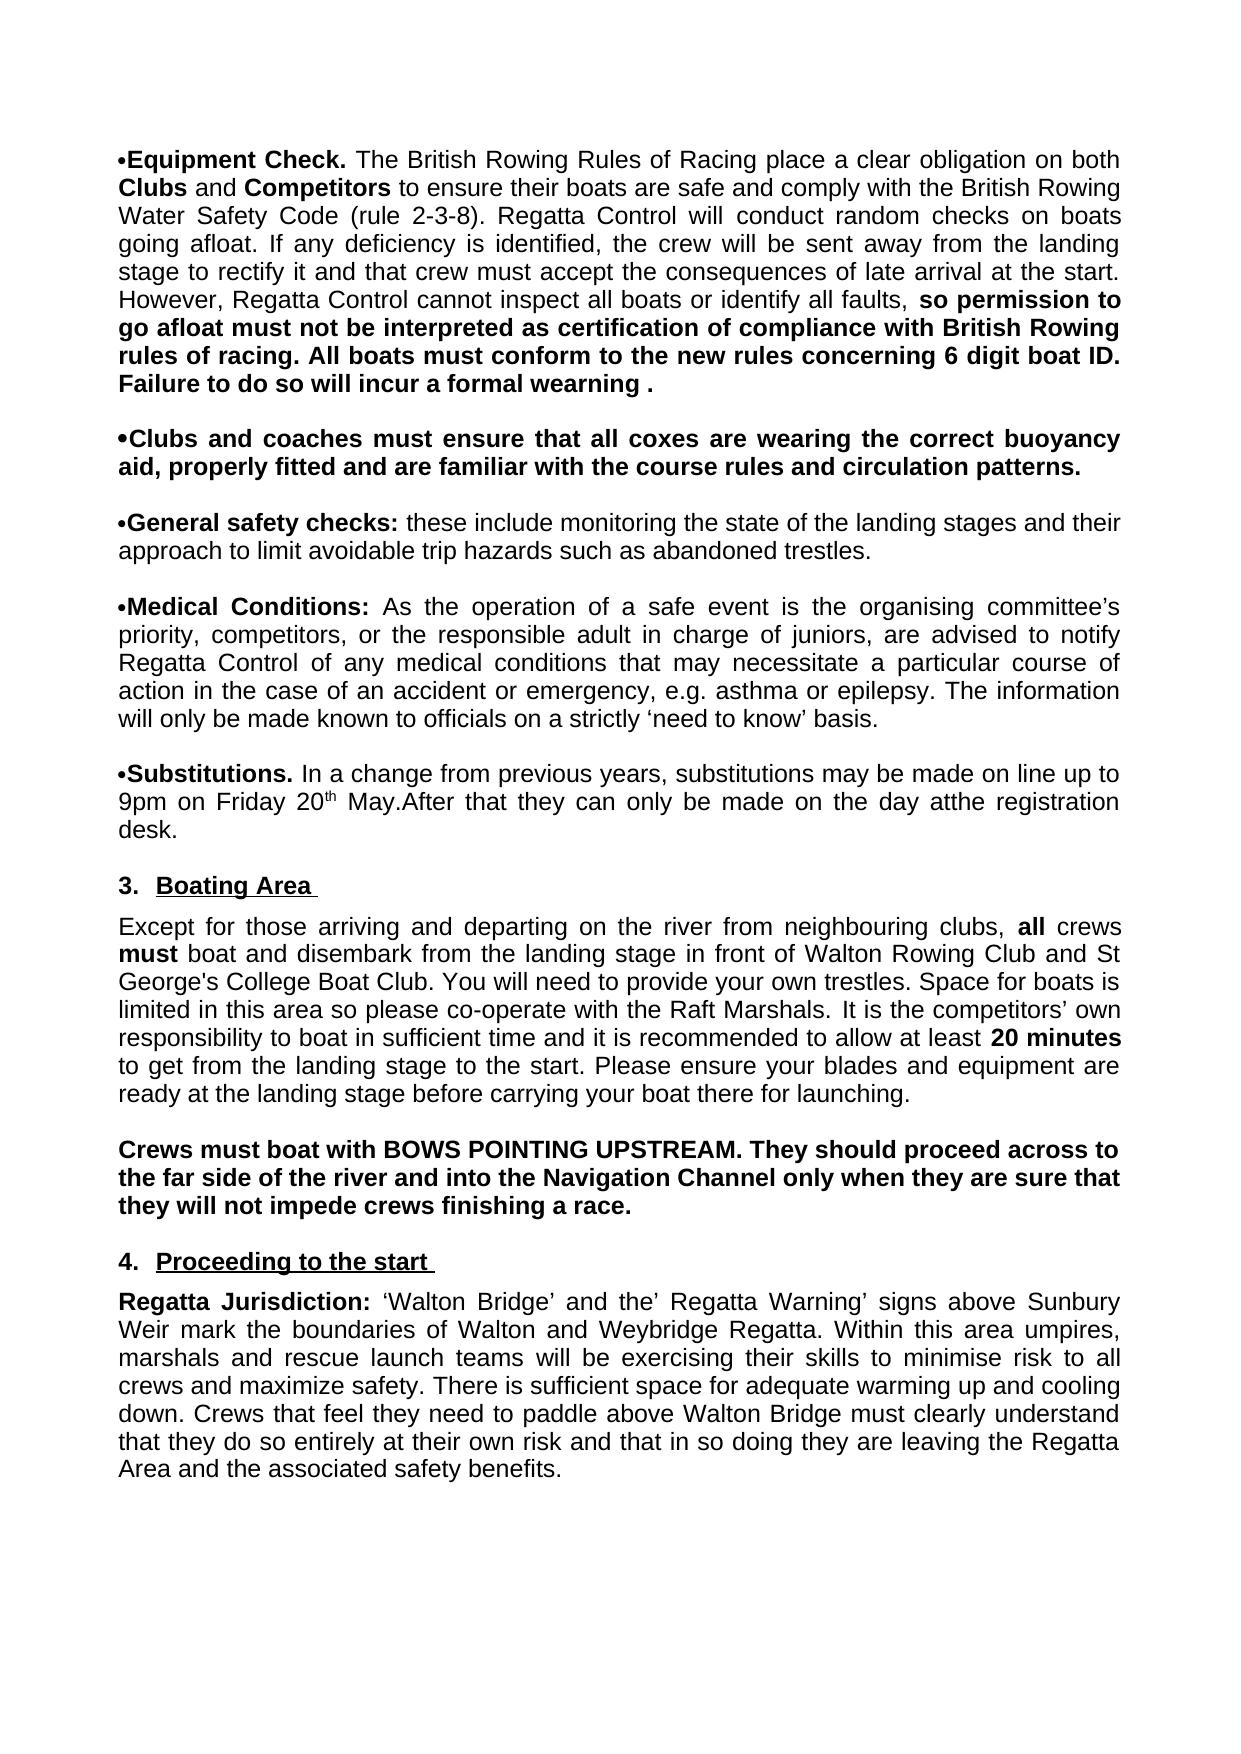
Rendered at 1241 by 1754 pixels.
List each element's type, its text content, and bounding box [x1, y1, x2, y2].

subtitle Boating Area [118, 872, 1122, 900]
list Equipment Check. The British Rowing Rules of Racing place a clear obligation on both Clubs and Competitors to ensure their boats are safe and comply with the British Rowing Water Safety Code (rule 2-3-8). Regatta Control will conduct random checks on boats going afloat. If any deficiency is identified, the crew will be sent away from the landing stage to rectify it and that crew must accept the consequences of late arrival at the start. However, Regatta Control cannot inspect all boats or identify all faults, so permission to go afloat must not be interpreted as certification of compliance with British Rowing rules of racing. All boats must conform to the new rules concerning 6 digit boat ID. Failure to do so will incur a formal wearning . [118, 146, 1122, 397]
text Except for those arriving and departing on the river from neighbouring clubs, all crews must boat and disembark from the landing stage in front of Walton Rowing Club and St George's College Boat Club. You will need to provide your own trestles. Space for boats is limited in this area so please co-operate with the Raft Marshals. It is the competitors’ own responsibility to boat in sufficient time and it is recommended to allow at least 20 minutes to get from the landing stage to the start. Please ensure your blades and equipment are ready at the landing stage before carrying your boat there for launching. [118, 912, 1122, 1108]
text Crews must boat with BOWS POINTING UPSTREAM. They should proceed across to the far side of the river and into the Navigation Channel only when they are sure that they will not impede crews finishing a race. [118, 1136, 1122, 1219]
text Regatta Jurisdiction: ‘Walton Bridge’ and the’ Regatta Warning’ signs above Sunbury Weir mark the boundaries of Walton and Weybridge Regatta. Within this area umpires, marshals and rescue launch teams will be exercising their skills to minimise risk to all crews and maximize safety. There is sufficient space for adequate warming up and cooling down. Crews that feel they need to paddle above Walton Bridge must clearly understand that they do so entirely at their own risk and that in so doing they are leaving the Regatta Area and the associated safety benefits. [118, 1288, 1122, 1483]
list Medical Conditions: As the operation of a safe event is the organising committee’s priority, competitors, or the responsible adult in charge of juniors, are advised to notify Regatta Control of any medical conditions that may necessitate a particular course of action in the case of an accident or emergency, e.g. asthma or epilepsy. The information will only be made known to officials on a strictly ‘need to know’ basis. [118, 593, 1122, 732]
list General safety checks: these include monitoring the state of the landing stages and their approach to limit avoidable trip hazards such as abandoned trestles. [118, 509, 1122, 565]
list Clubs and coaches must ensure that all coxes are wearing the correct buoyancy aid, properly fitted and are familiar with the course rules and circulation patterns. [118, 425, 1122, 481]
subtitle Proceeding to the start [118, 1247, 1122, 1275]
list Substitutions. In a change from previous years, substitutions may be made on line up to 9pm on Friday 20th May.After that they can only be made on the day atthe registration desk. [118, 760, 1122, 844]
